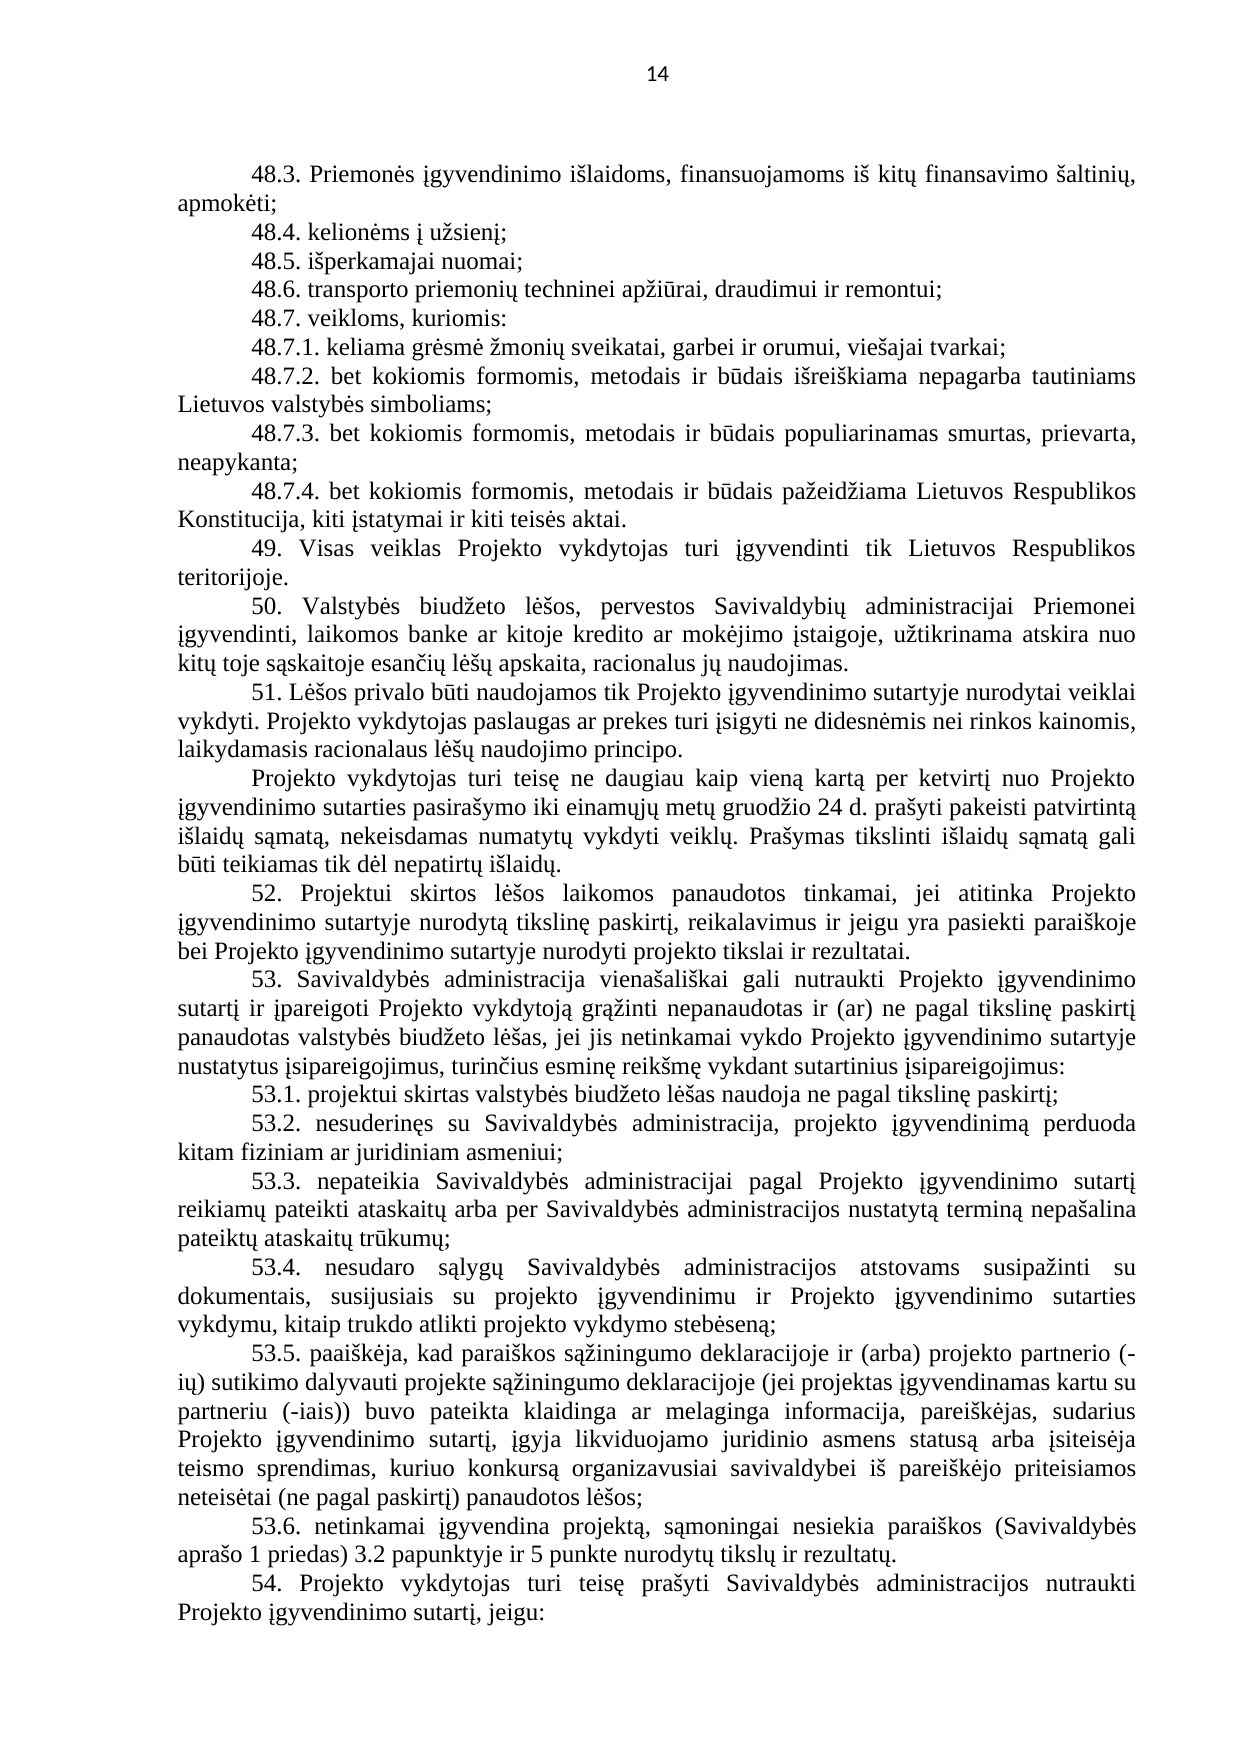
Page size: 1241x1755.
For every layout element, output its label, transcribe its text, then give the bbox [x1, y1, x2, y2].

text 54. Projekto vykdytojas turi teisę prašyti Savivaldybės administracijos nutraukti Projekto įgyvendinimo sutartį, jeigu: [177, 1568, 1137, 1626]
text 48.6. transporto priemonių techninei apžiūrai, draudimui ir remontui; [177, 274, 1137, 303]
text 48.7.1. keliama grėsmė žmonių sveikatai, garbei ir orumui, viešajai tvarkai; [177, 332, 1137, 361]
text 48.3. Priemonės įgyvendinimo išlaidoms, finansuojamoms iš kitų finansavimo šaltinių, apmokėti; [177, 159, 1137, 217]
text 48.7.3. bet kokiomis formomis, metodais ir būdais populiarinamas smurtas, prievarta, neapykanta; [177, 418, 1137, 476]
text 53.6. netinkamai įgyvendina projektą, sąmoningai nesiekia paraiškos (Savivaldybės aprašo 1 priedas) 3.2 papunktyje ir 5 punkte nurodytų tikslų ir rezultatų. [177, 1511, 1137, 1568]
text 53.5. paaiškėja, kad paraiškos sąžiningumo deklaracijoje ir (arba) projekto partnerio (-ių) sutikimo dalyvauti projekte sąžiningumo deklaracijoje (jei projektas įgyvendinamas kartu su partneriu (-iais)) buvo pateikta klaidinga ar melaginga informacija, pareiškėjas, sudarius Projekto įgyvendinimo sutartį, įgyja likviduojamo juridinio asmens statusą arba įsiteisėja teismo sprendimas, kuriuo konkursą organizavusiai savivaldybei iš pareiškėjo priteisiamos neteisėtai (ne pagal paskirtį) panaudotos lėšos; [177, 1338, 1137, 1511]
text 53. Savivaldybės administracija vienašališkai gali nutraukti Projekto įgyvendinimo sutartį ir įpareigoti Projekto vykdytoją grąžinti nepanaudotas ir (ar) ne pagal tikslinę paskirtį panaudotas valstybės biudžeto lėšas, jei jis netinkamai vykdo Projekto įgyvendinimo sutartyje nustatytus įsipareigojimus, turinčius esminę reikšmę vykdant sutartinius įsipareigojimus: [177, 964, 1137, 1079]
text 52. Projektui skirtos lėšos laikomos panaudotos tinkamai, jei atitinka Projekto įgyvendinimo sutartyje nurodytą tikslinę paskirtį, reikalavimus ir jeigu yra pasiekti paraiškoje bei Projekto įgyvendinimo sutartyje nurodyti projekto tikslai ir rezultatai. [177, 878, 1137, 964]
text 50. Valstybės biudžeto lėšos, pervestos Savivaldybių administracijai Priemonei įgyvendinti, laikomos banke ar kitoje kredito ar mokėjimo įstaigoje, užtikrinama atskira nuo kitų toje sąskaitoje esančių lėšų apskaita, racionalus jų naudojimas. [177, 591, 1137, 677]
text 48.7.4. bet kokiomis formomis, metodais ir būdais pažeidžiama Lietuvos Respublikos Konstitucija, kiti įstatymai ir kiti teisės aktai. [177, 476, 1137, 533]
text 53.1. projektui skirtas valstybės biudžeto lėšas naudoja ne pagal tikslinę paskirtį; [177, 1079, 1137, 1108]
text 51. Lėšos privalo būti naudojamos tik Projekto įgyvendinimo sutartyje nurodytai veiklai vykdyti. Projekto vykdytojas paslaugas ar prekes turi įsigyti ne didesnėmis nei rinkos kainomis, laikydamasis racionalaus lėšų naudojimo principo. [177, 677, 1137, 763]
text 48.4. kelionėms į užsienį; [177, 217, 1137, 246]
text 48.7.2. bet kokiomis formomis, metodais ir būdais išreiškiama nepagarba tautiniams Lietuvos valstybės simboliams; [177, 361, 1137, 418]
text 53.3. nepateikia Savivaldybės administracijai pagal Projekto įgyvendinimo sutartį reikiamų pateikti ataskaitų arba per Savivaldybės administracijos nustatytą terminą nepašalina pateiktų ataskaitų trūkumų; [177, 1166, 1137, 1252]
text 48.5. išperkamajai nuomai; [177, 246, 1137, 274]
text 53.4. nesudaro sąlygų Savivaldybės administracijos atstovams susipažinti su dokumentais, susijusiais su projekto įgyvendinimu ir Projekto įgyvendinimo sutarties vykdymu, kitaip trukdo atlikti projekto vykdymo stebėseną; [177, 1252, 1137, 1338]
text 49. Visas veiklas Projekto vykdytojas turi įgyvendinti tik Lietuvos Respublikos teritorijoje. [177, 533, 1137, 591]
text 53.2. nesuderinęs su Savivaldybės administracija, projekto įgyvendinimą perduoda kitam fiziniam ar juridiniam asmeniui; [177, 1108, 1137, 1166]
text 48.7. veikloms, kuriomis: [177, 303, 1137, 332]
text Projekto vykdytojas turi teisę ne daugiau kaip vieną kartą per ketvirtį nuo Projekto įgyvendinimo sutarties pasirašymo iki einamųjų metų gruodžio 24 d. prašyti pakeisti patvirtintą išlaidų sąmatą, nekeisdamas numatytų vykdyti veiklų. Prašymas tikslinti išlaidų sąmatą gali būti teikiamas tik dėl nepatirtų išlaidų. [177, 763, 1137, 878]
